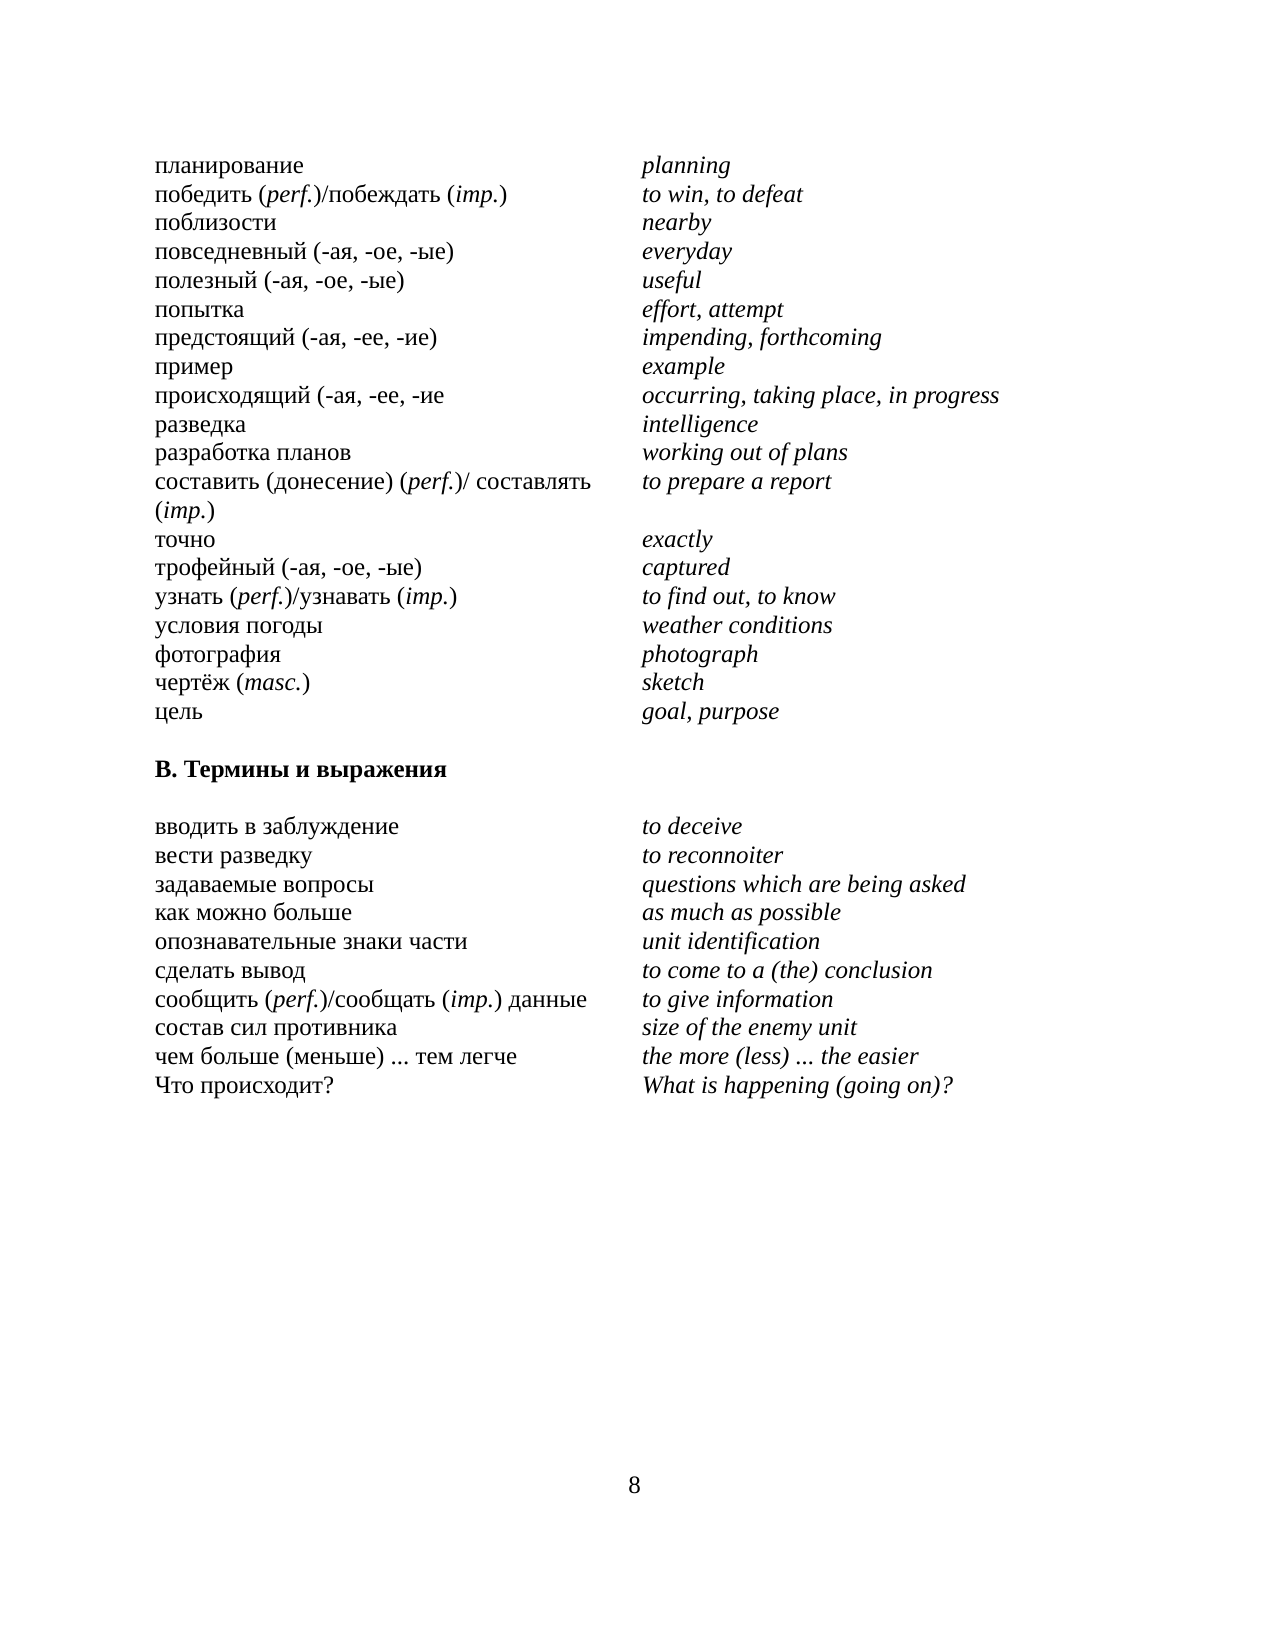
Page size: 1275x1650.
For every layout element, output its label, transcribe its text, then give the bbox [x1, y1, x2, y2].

table_cell to reconnoiter [638, 840, 1125, 869]
table_cell exactly [638, 524, 1125, 552]
table_cell example [638, 351, 1125, 380]
table_cell вести разведку [150, 840, 637, 869]
table_cell [638, 754, 1125, 782]
table_cell [638, 725, 1125, 754]
table_cell intelligence [638, 409, 1125, 437]
table_cell составить (донесение) (perf.)/ составлять (imp.) [150, 466, 637, 524]
table_cell происходящий (-ая, -ее, -ие [150, 380, 637, 409]
table_cell Что происходит? [150, 1070, 637, 1099]
table_cell [638, 783, 1125, 811]
table_cell goal, purpose [638, 696, 1125, 725]
table_cell цель [150, 696, 637, 725]
table_cell What is happening (going on)? [638, 1070, 1125, 1099]
table_cell чертёж (masc.) [150, 668, 637, 696]
table_cell состав сил противника [150, 1013, 637, 1041]
table_cell unit identification [638, 926, 1125, 955]
table_cell разработка планов [150, 438, 637, 466]
table_cell weather conditions [638, 610, 1125, 639]
table_cell попытка [150, 294, 637, 322]
table_cell сообщить (perf.)/сообщать (imp.) данные [150, 984, 637, 1012]
table_cell разведка [150, 409, 637, 437]
table_cell effort, attempt [638, 294, 1125, 322]
table_cell пример [150, 351, 637, 380]
table_cell как можно больше [150, 898, 637, 926]
table_cell size of the enemy unit [638, 1013, 1125, 1041]
table_cell повседневный (-ая, -ое, -ые) [150, 236, 637, 265]
table_cell everyday [638, 236, 1125, 265]
table_cell сделать вывод [150, 955, 637, 984]
table_cell the more (less) ... the easier [638, 1041, 1125, 1070]
table_cell useful [638, 265, 1125, 294]
table_cell impending, forthcoming [638, 323, 1125, 351]
table_cell planning [638, 150, 1125, 179]
table_cell to prepare a report [638, 466, 1125, 524]
table_cell вводить в заблуждение [150, 811, 637, 840]
table_cell to give information [638, 984, 1125, 1012]
table_cell to find out, to know [638, 581, 1125, 610]
table_cell questions which are being asked [638, 869, 1125, 897]
table_cell полезный (-ая, -ое, -ые) [150, 265, 637, 294]
table_cell узнать (perf.)/узнавать (imp.) [150, 581, 637, 610]
table_cell to come to a (the) conclusion [638, 955, 1125, 984]
table_cell трофейный (-ая, -ое, -ые) [150, 553, 637, 581]
table_cell чем больше (меньше) ... тем легче [150, 1041, 637, 1070]
table_cell to win, to defeat [638, 179, 1125, 207]
table_cell [150, 783, 637, 811]
table_cell задаваемые вопросы [150, 869, 637, 897]
table_cell фотография [150, 639, 637, 667]
table_cell точно [150, 524, 637, 552]
table_cell nearby [638, 208, 1125, 236]
table_cell В. Термины и выражения [150, 754, 637, 782]
table_cell опознавательные знаки части [150, 926, 637, 955]
table_cell to deceive [638, 811, 1125, 840]
table_cell sketch [638, 668, 1125, 696]
table_cell as much as possible [638, 898, 1125, 926]
table_cell планирование [150, 150, 637, 179]
table_cell captured [638, 553, 1125, 581]
table_cell [150, 725, 637, 754]
table_cell photograph [638, 639, 1125, 667]
table_cell условия погоды [150, 610, 637, 639]
table_cell предстоящий (-ая, -ее, -ие) [150, 323, 637, 351]
table_cell победить (perf.)/побеждать (imp.) [150, 179, 637, 207]
table_cell working out of plans [638, 438, 1125, 466]
table_cell occurring, taking place, in progress [638, 380, 1125, 409]
table_cell поблизости [150, 208, 637, 236]
